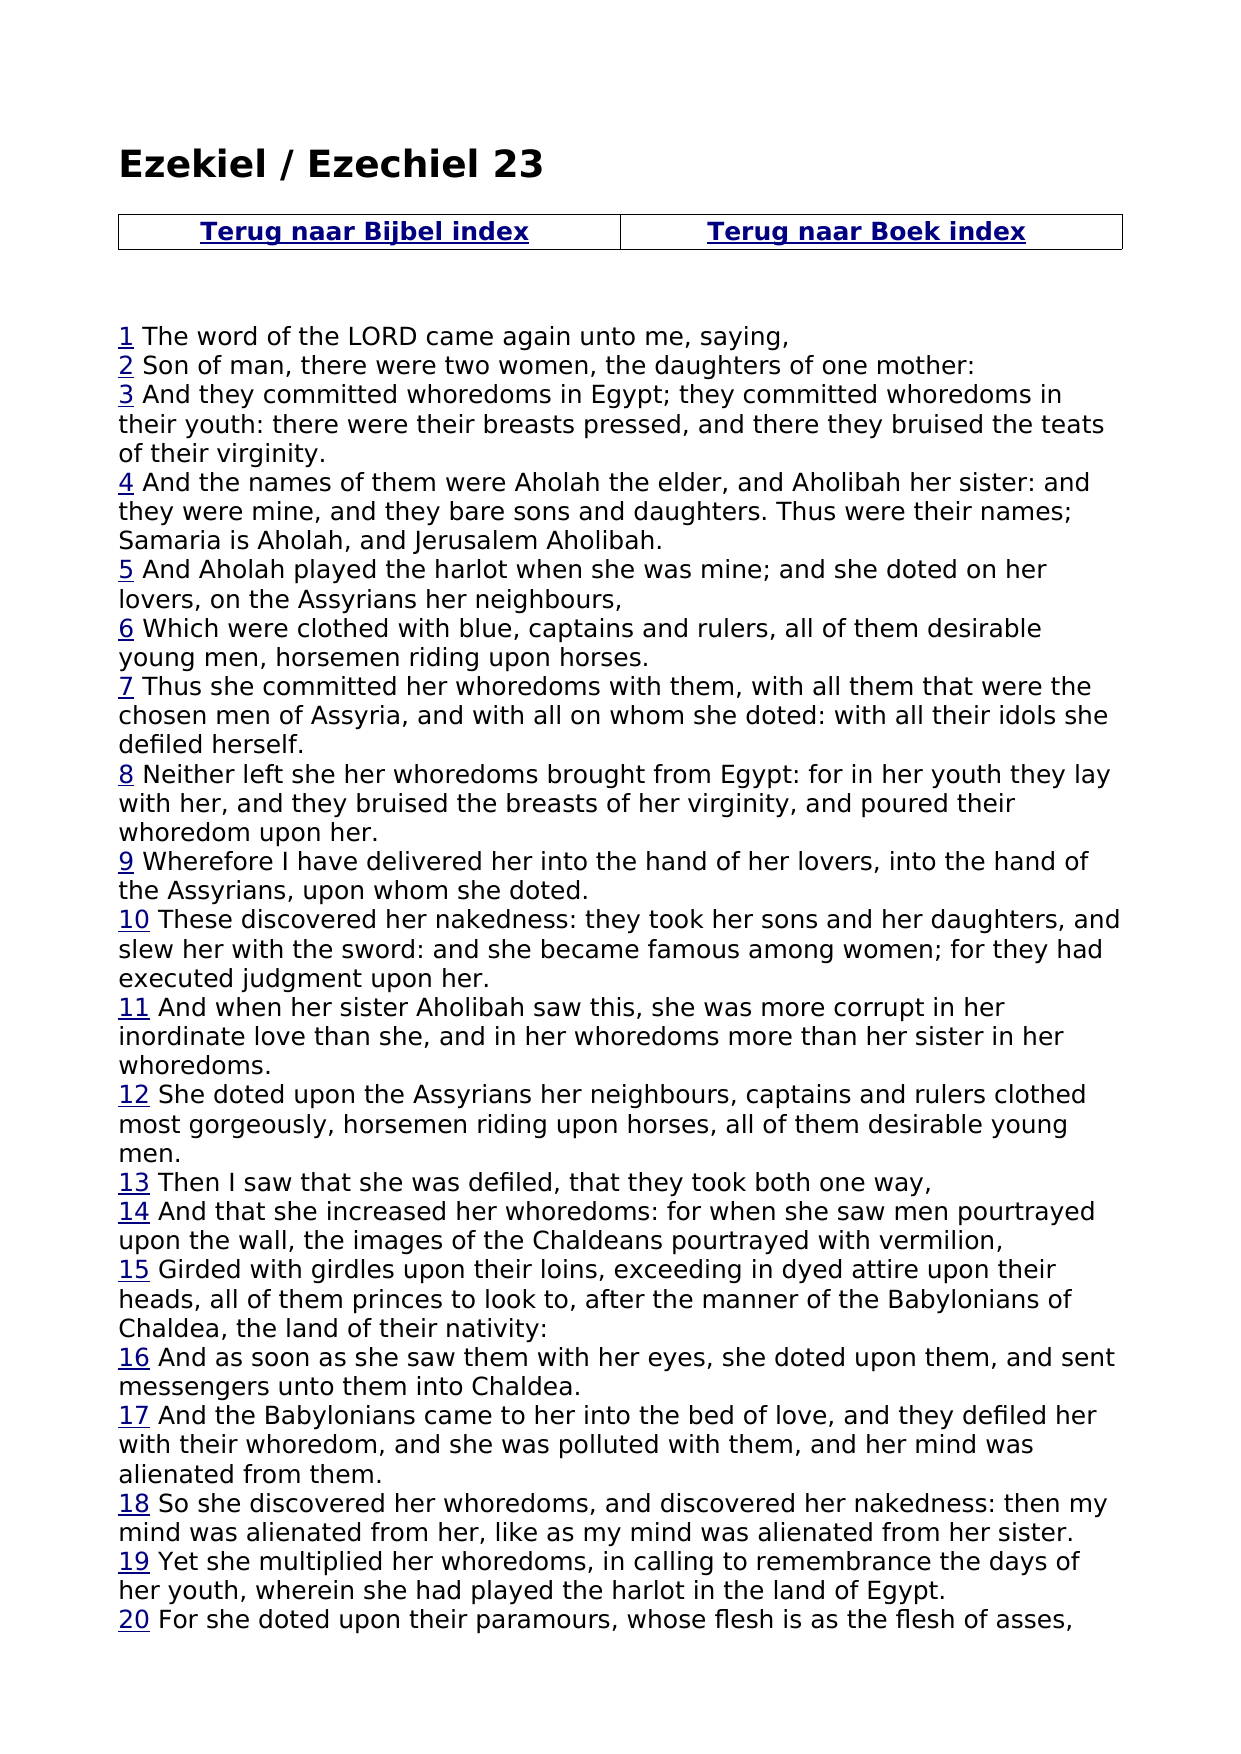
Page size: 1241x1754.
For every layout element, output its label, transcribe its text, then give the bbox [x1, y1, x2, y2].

table_header Terug naar Bijbel index [119, 215, 620, 249]
subtitle Ezekiel / Ezechiel 23 [118, 143, 1122, 187]
text 1 The word of the LORD came again unto me, saying, 2 Son of man, there were two women, the daughters of one mother: 3 And they committed whoredoms in Egypt; they committed whoredoms in their youth: there were their breasts pressed, and there they bruised the teats of their virginity. 4 And the names of them were Aholah the elder, and Aholibah her sister: and they were mine, and they bare sons and daughters. Thus were their names; Samaria is Aholah, and Jerusalem Aholibah. 5 And Aholah played the harlot when she was mine; and she doted on her lovers, on the Assyrians her neighbours, 6 Which were clothed with blue, captains and rulers, all of them desirable young men, horsemen riding upon horses. 7 Thus she committed her whoredoms with them, with all them that were the chosen men of Assyria, and with all on whom she doted: with all their idols she defiled herself. 8 Neither left she her whoredoms brought from Egypt: for in her youth they lay with her, and they bruised the breasts of her virginity, and poured their whoredom upon her. 9 Wherefore I have delivered her into the hand of her lovers, into the hand of the Assyrians, upon whom she doted. 10 These discovered her nakedness: they took her sons and her daughters, and slew her with the sword: and she became famous among women; for they had executed judgment upon her. 11 And when her sister Aholibah saw this, she was more corrupt in her inordinate love than she, and in her whoredoms more than her sister in her whoredoms. 12 She doted upon the Assyrians her neighbours, captains and rulers clothed most gorgeously, horsemen riding upon horses, all of them desirable young men. 13 Then I saw that she was defiled, that they took both one way, 14 And that she increased her whoredoms: for when she saw men pourtrayed upon the wall, the images of the Chaldeans pourtrayed with vermilion, 15 Girded with girdles upon their loins, exceeding in dyed attire upon their heads, all of them princes to look to, after the manner of the Babylonians of Chaldea, the land of their nativity: 16 And as soon as she saw them with her eyes, she doted upon them, and sent messengers unto them into Chaldea. 17 And the Babylonians came to her into the bed of love, and they defiled her with their whoredom, and she was polluted with them, and her mind was alienated from them. 18 So she discovered her whoredoms, and discovered her nakedness: then my mind was alienated from her, like as my mind was alienated from her sister. 19 Yet she multiplied her whoredoms, in calling to remembrance the days of her youth, wherein she had played the harlot in the land of Egypt. 20 For she doted upon their paramours, whose flesh is as the flesh of asses, [118, 264, 1122, 1635]
table_header Terug naar Boek index [621, 215, 1122, 249]
